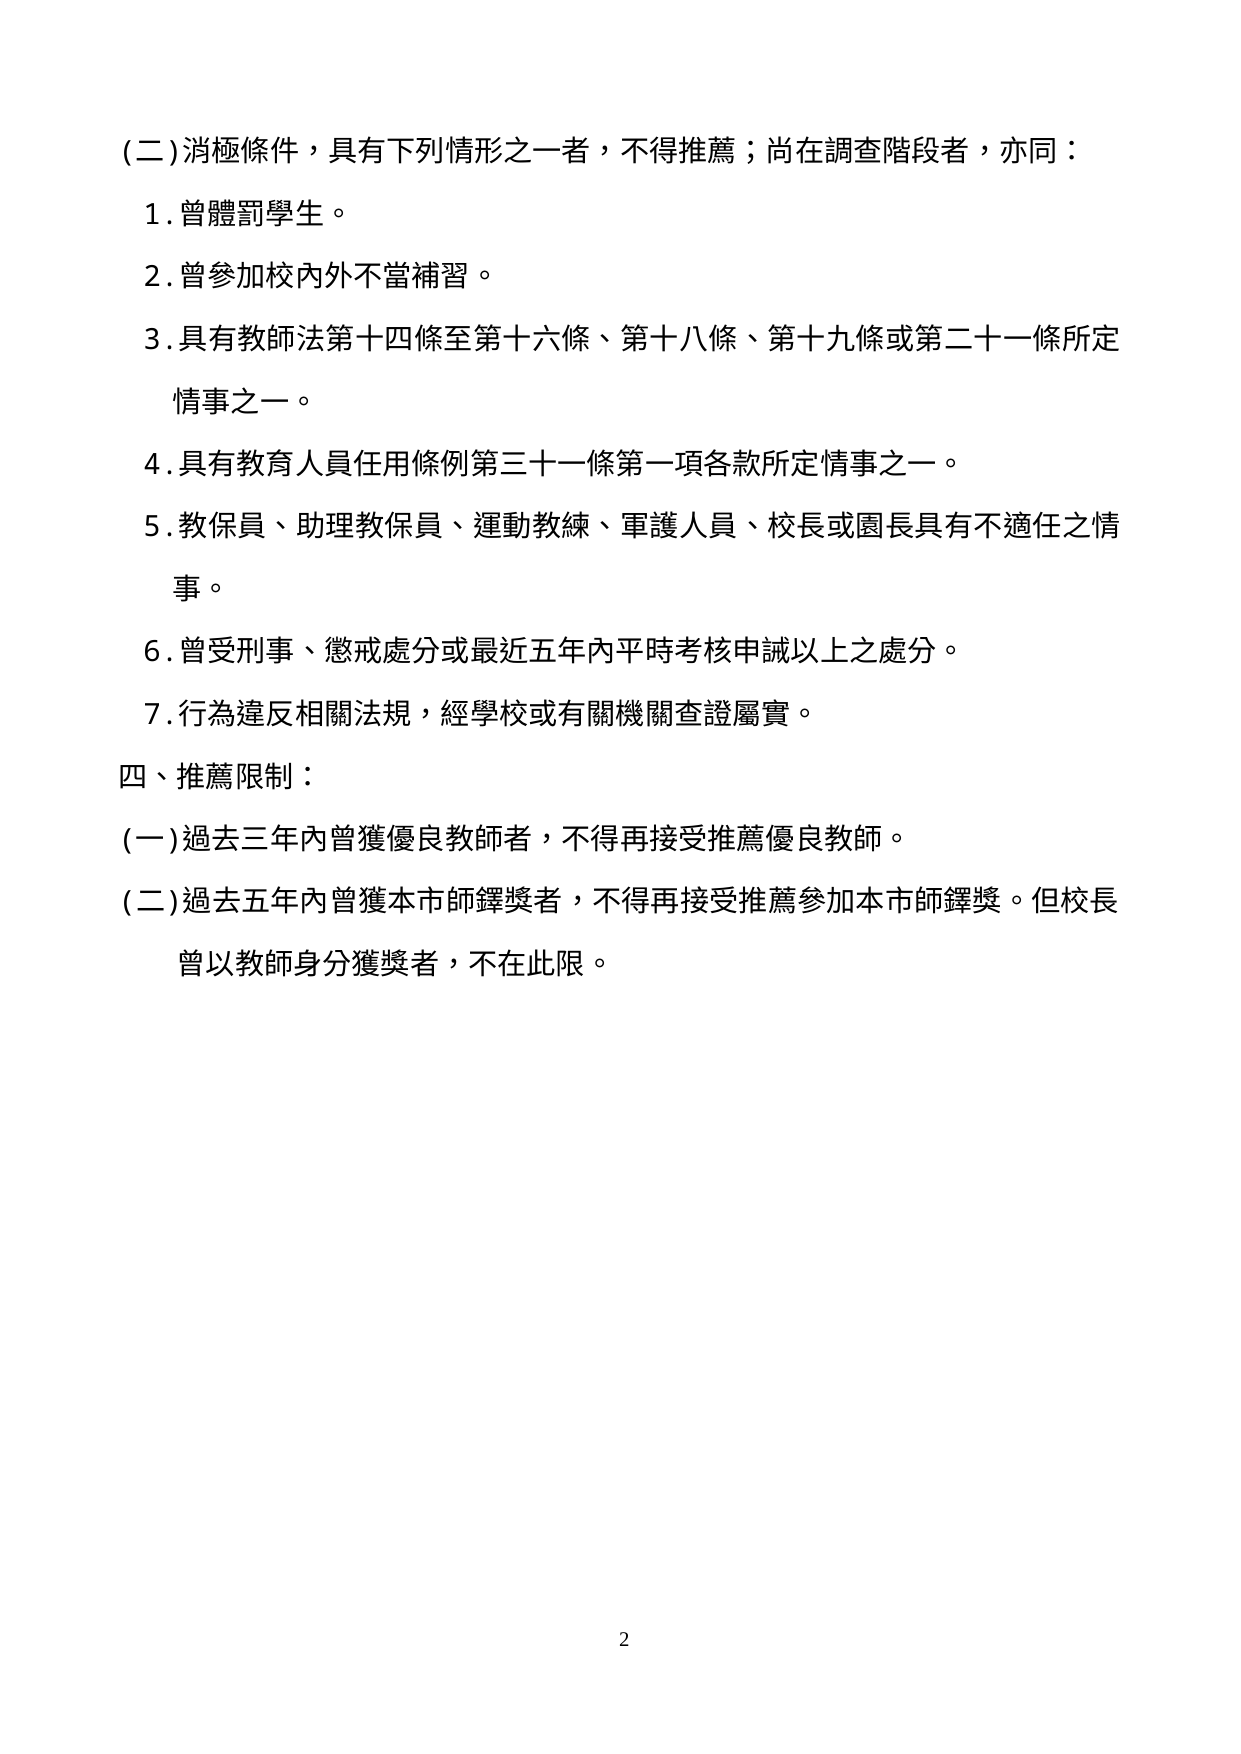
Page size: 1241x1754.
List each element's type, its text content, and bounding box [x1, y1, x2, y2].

text (二)過去五年內曾獲本市師鐸獎者，不得再接受推薦參加本市師鐸獎。但校長曾以教師身分獲獎者，不在此限。 [118, 858, 1122, 983]
text 5.教保員、助理教保員、運動教練、軍護人員、校長或園長具有不適任之情事。 [143, 483, 1122, 608]
text 四、推薦限制： [118, 733, 1122, 795]
text 3.具有教師法第十四條至第十六條、第十八條、第十九條或第二十一條所定情事之一。 [143, 295, 1122, 420]
text 2.曾參加校內外不當補習。 [143, 233, 1122, 295]
text 6.曾受刑事、懲戒處分或最近五年內平時考核申誡以上之處分。 [143, 608, 1122, 670]
text 7.行為違反相關法規，經學校或有關機關查證屬實。 [143, 670, 1122, 733]
text 4.具有教育人員任用條例第三十一條第一項各款所定情事之一。 [143, 420, 1122, 483]
text (二)消極條件，具有下列情形之一者，不得推薦；尚在調查階段者，亦同： [118, 108, 1122, 170]
text (一)過去三年內曾獲優良教師者，不得再接受推薦優良教師。 [118, 795, 1122, 858]
text 1.曾體罰學生。 [143, 170, 1122, 233]
